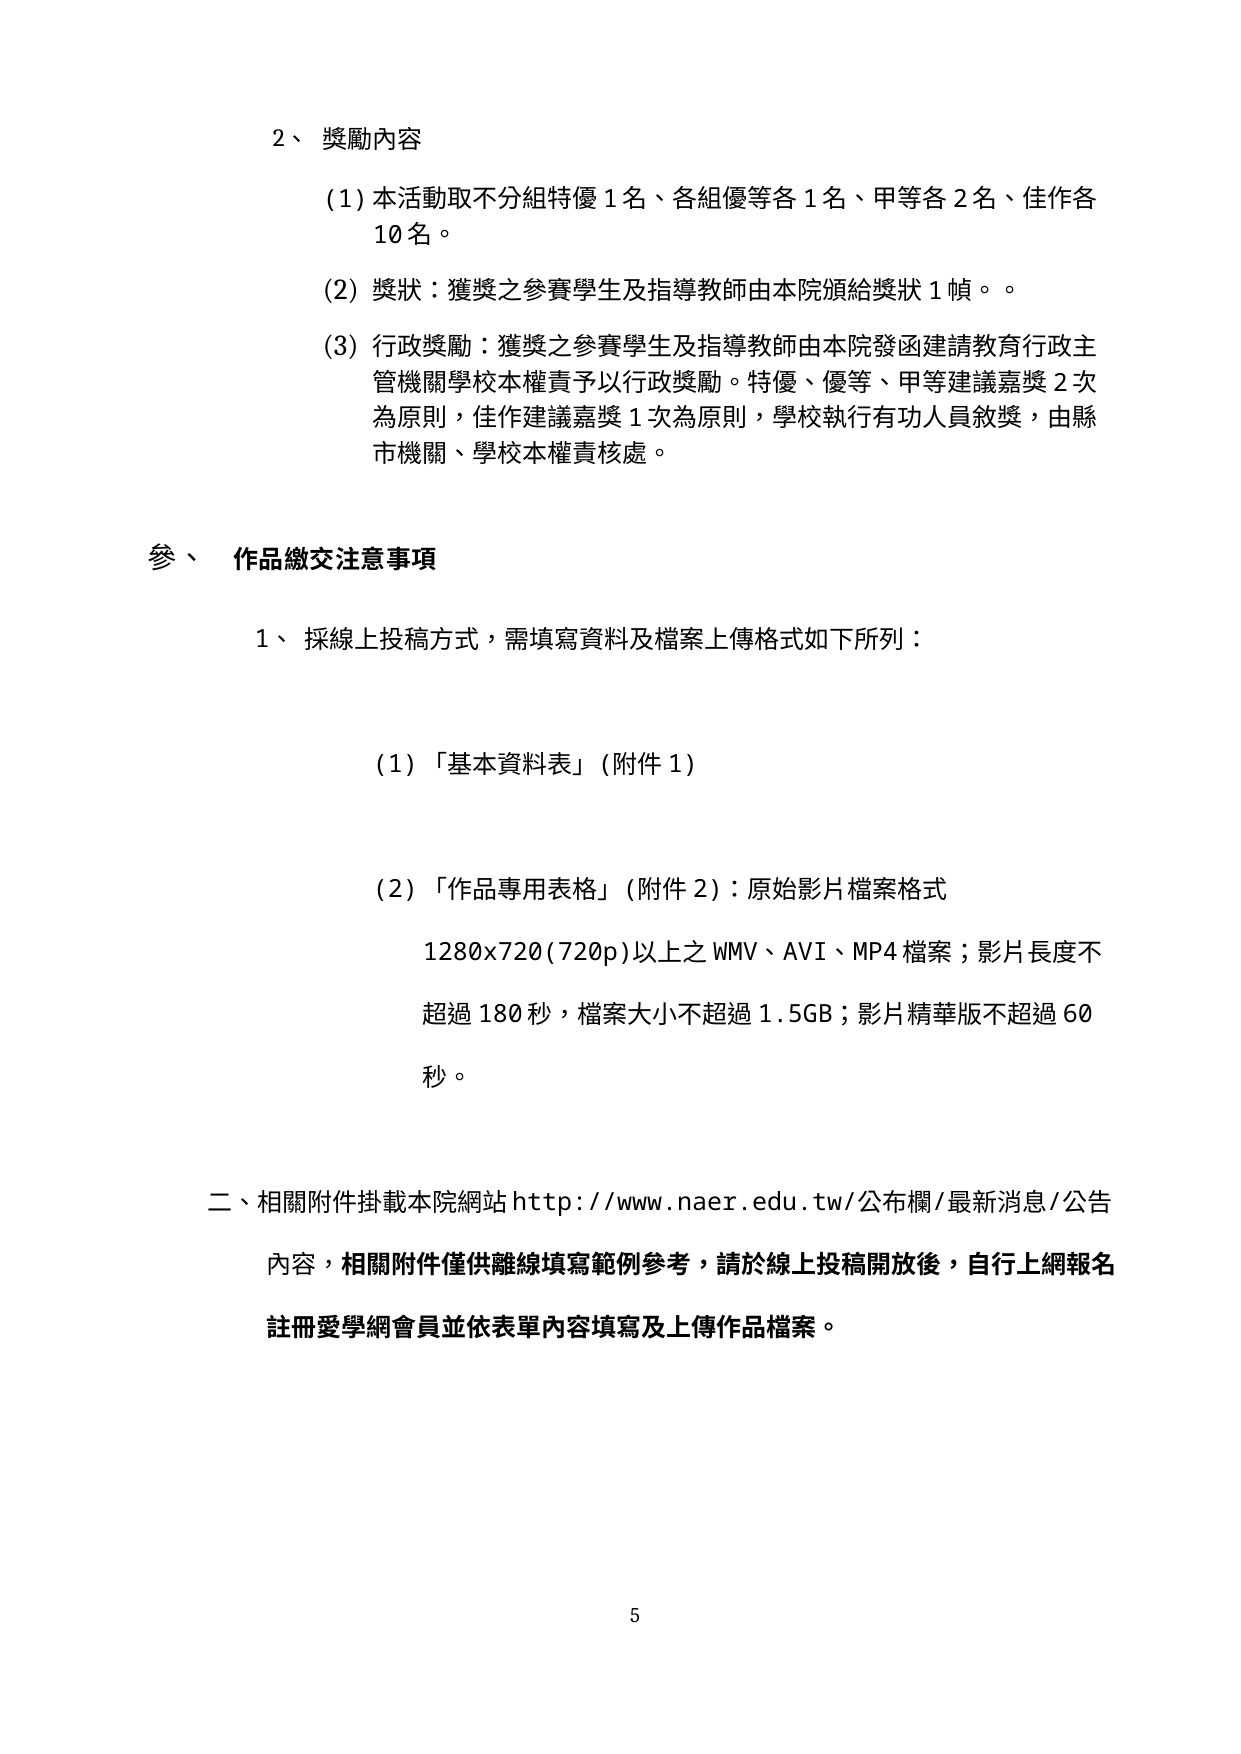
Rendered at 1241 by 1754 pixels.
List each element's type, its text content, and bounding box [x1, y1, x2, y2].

list 作品繳交注意事項 [148, 540, 1122, 575]
list 本活動取不分組特優1名、各組優等各1名、甲等各2名、佳作各10名。 [323, 179, 1122, 250]
list 行政獎勵：獲獎之參賽學生及指導教師由本院發函建請教育行政主管機關學校本權責予以行政獎勵。特優、優等、甲等建議嘉獎2次為原則，佳作建議嘉獎1次為原則，學校執行有功人員敘獎，由縣市機關、學校本權責核處。 [323, 327, 1122, 469]
list 獎勵內容 [273, 96, 1122, 159]
list 「基本資料表」(附件1) [373, 721, 1122, 784]
list 「作品專用表格」(附件2)：原始影片檔案格式1280x720(720p)以上之WMV、AVI、MP4檔案；影片長度不超過180秒，檔案大小不超過1.5GB；影片精華版不超過60秒。 [373, 846, 1122, 1096]
list 獎狀：獲獎之參賽學生及指導教師由本院頒給獎狀1幀。。 [323, 271, 1122, 307]
text 二、相關附件掛載本院網站http://www.naer.edu.tw/公布欄/最新消息/公告內容，相關附件僅供離線填寫範例參考，請於線上投稿開放後，自行上網報名註冊愛學網會員並依表單內容填寫及上傳作品檔案。 [207, 1159, 1122, 1346]
list 採線上投稿方式，需填寫資料及檔案上傳格式如下所列： [254, 596, 1122, 659]
